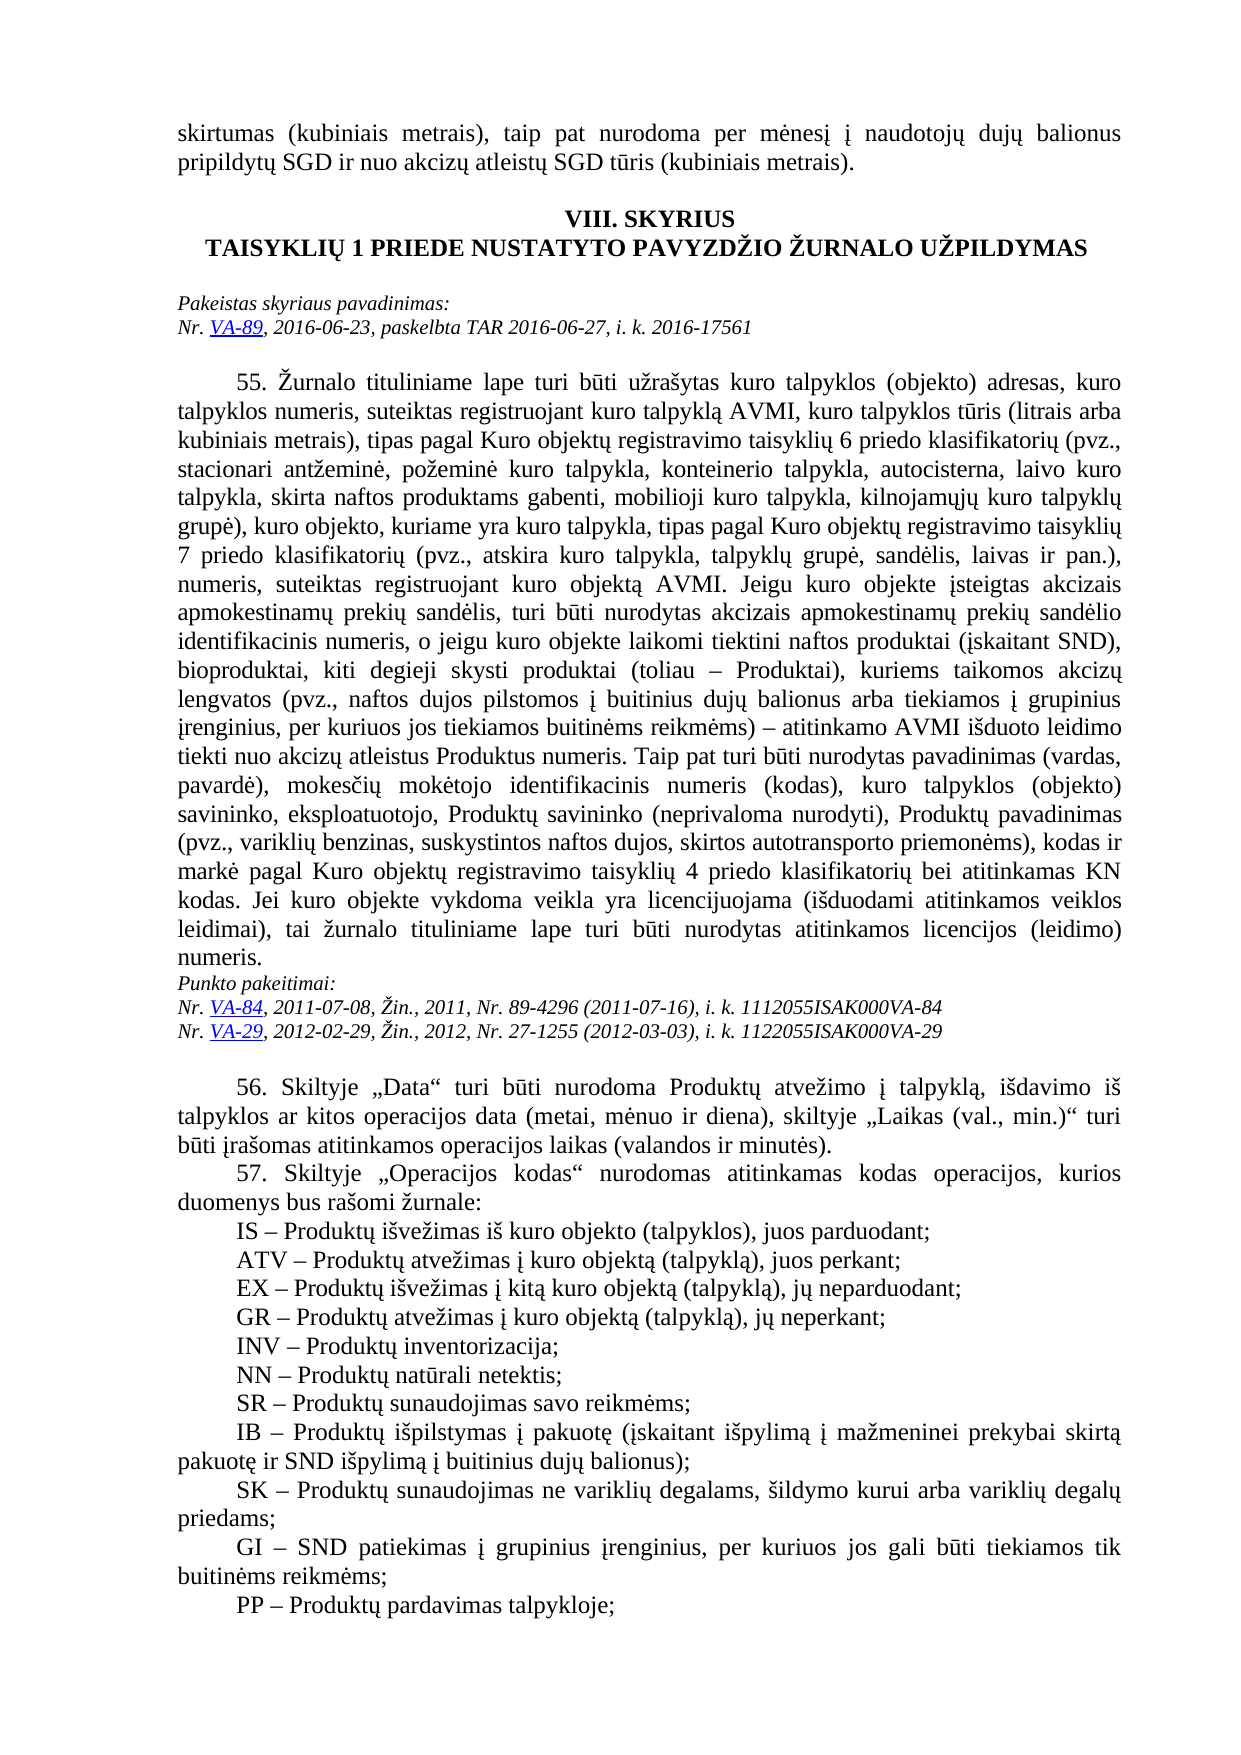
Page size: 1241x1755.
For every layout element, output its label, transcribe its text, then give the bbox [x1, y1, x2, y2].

text 55. Žurnalo tituliniame lape turi būti užrašytas kuro talpyklos (objekto) adresas, kuro talpyklos numeris, suteiktas registruojant kuro talpyklą AVMI, kuro talpyklos tūris (litrais arba kubiniais metrais), tipas pagal Kuro objektų registravimo taisyklių 6 priedo klasifikatorių (pvz., stacionari antžeminė, požeminė kuro talpykla, konteinerio talpykla, autocisterna, laivo kuro talpykla, skirta naftos produktams gabenti, mobilioji kuro talpykla, kilnojamųjų kuro talpyklų grupė), kuro objekto, kuriame yra kuro talpykla, tipas pagal Kuro objektų registravimo taisyklių 7 priedo klasifikatorių (pvz., atskira kuro talpykla, talpyklų grupė, sandėlis, laivas ir pan.), numeris, suteiktas registruojant kuro objektą AVMI. Jeigu kuro objekte įsteigtas akcizais apmokestinamų prekių sandėlis, turi būti nurodytas akcizais apmokestinamų prekių sandėlio identifikacinis numeris, o jeigu kuro objekte laikomi tiektini naftos produktai (įskaitant SND), bioproduktai, kiti degieji skysti produktai (toliau – Produktai), kuriems taikomos akcizų lengvatos (pvz., naftos dujos pilstomos į buitinius dujų balionus arba tiekiamos į grupinius įrenginius, per kuriuos jos tiekiamos buitinėms reikmėms) – atitinkamo AVMI išduoto leidimo tiekti nuo akcizų atleistus Produktus numeris. Taip pat turi būti nurodytas pavadinimas (vardas, pavardė), mokesčių mokėtojo identifikacinis numeris (kodas), kuro talpyklos (objekto) savininko, eksploatuotojo, Produktų savininko (neprivaloma nurodyti), Produktų pavadinimas (pvz., variklių benzinas, suskystintos naftos dujos, skirtos autotransporto priemonėms), kodas ir markė pagal Kuro objektų registravimo taisyklių 4 priedo klasifikatorių bei atitinkamas KN kodas. Jei kuro objekte vykdoma veikla yra licencijuojama (išduodami atitinkamos veiklos leidimai), tai žurnalo tituliniame lape turi būti nurodytas atitinkamos licencijos (leidimo) numeris. [177, 367, 1122, 971]
text GI – SND patiekimas į grupinius įrenginius, per kuriuos jos gali būti tiekiamos tik buitinėms reikmėms; [177, 1532, 1122, 1590]
text skirtumas (kubiniais metrais), taip pat nurodoma per mėnesį į naudotojų dujų balionus pripildytų SGD ir nuo akcizų atleistų SGD tūris (kubiniais metrais). [177, 118, 1122, 176]
text TAISYKLIŲ 1 PRIEDE NUSTATYTO PAVYZDŽIO ŽURNALO UŽPILDYMAS [177, 233, 1122, 262]
text IB – Produktų išpilstymas į pakuotę (įskaitant išpylimą į mažmeninei prekybai skirtą pakuotę ir SND išpylimą į buitinius dujų balionus); [177, 1417, 1122, 1475]
text EX – Produktų išvežimas į kitą kuro objektą (talpyklą), jų neparduodant; [177, 1273, 1122, 1302]
text PP – Produktų pardavimas talpykloje; [177, 1590, 1122, 1618]
text Punkto pakeitimai: [177, 971, 1122, 995]
text Pakeistas skyriaus pavadinimas: [177, 291, 1122, 315]
text NN – Produktų natūrali netektis; [177, 1360, 1122, 1388]
text 57. Skiltyje „Operacijos kodas“ nurodomas atitinkamas kodas operacijos, kurios duomenys bus rašomi žurnale: [177, 1158, 1122, 1216]
text GR – Produktų atvežimas į kuro objektą (talpyklą), jų neperkant; [177, 1302, 1122, 1331]
text 56. Skiltyje „Data“ turi būti nurodoma Produktų atvežimo į talpyklą, išdavimo iš talpyklos ar kitos operacijos data (metai, mėnuo ir diena), skiltyje „Laikas (val., min.)“ turi būti įrašomas atitinkamos operacijos laikas (valandos ir minutės). [177, 1072, 1122, 1158]
text SR – Produktų sunaudojimas savo reikmėms; [177, 1388, 1122, 1417]
text INV – Produktų inventorizacija; [177, 1331, 1122, 1360]
text Nr. VA-89, 2016-06-23, paskelbta TAR 2016-06-27, i. k. 2016-17561 [177, 315, 1122, 339]
text SK – Produktų sunaudojimas ne variklių degalams, šildymo kurui arba variklių degalų priedams; [177, 1475, 1122, 1532]
text IS – Produktų išvežimas iš kuro objekto (talpyklos), juos parduodant; [177, 1216, 1122, 1245]
text ATV – Produktų atvežimas į kuro objektą (talpyklą), juos perkant; [177, 1245, 1122, 1273]
text Nr. VA-29, 2012-02-29, Žin., 2012, Nr. 27-1255 (2012-03-03), i. k. 1122055ISAK000VA-29 [177, 1019, 1122, 1043]
text VIII. skyrius [177, 204, 1122, 233]
text Nr. VA-84, 2011-07-08, Žin., 2011, Nr. 89-4296 (2011-07-16), i. k. 1112055ISAK000VA-84 [177, 995, 1122, 1019]
